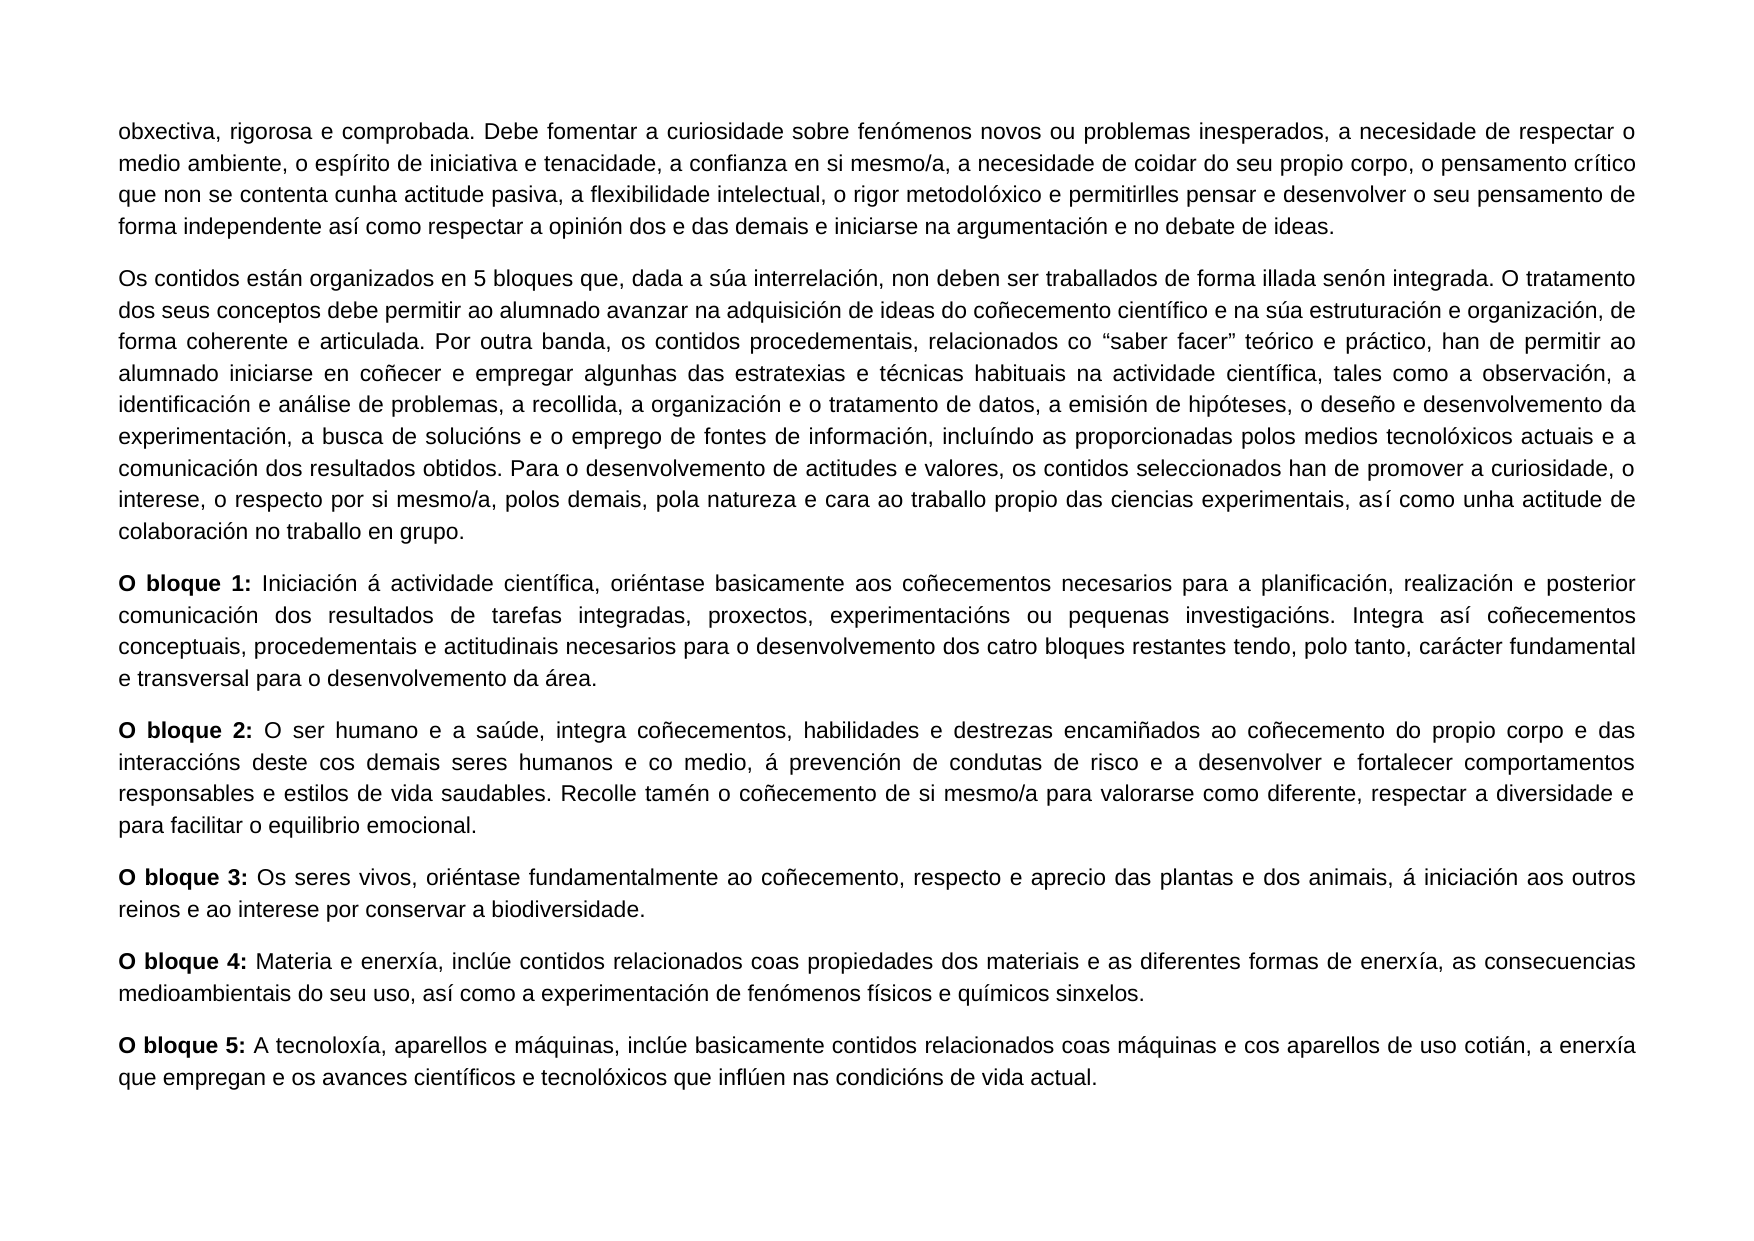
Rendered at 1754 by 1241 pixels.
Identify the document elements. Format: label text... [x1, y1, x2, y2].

text obxectiva, rigorosa e comprobada. Debe fomentar a curiosidade sobre fenómenos novos ou problemas inesperados, a necesidade de respectar o medio ambiente, o espírito de iniciativa e tenacidade, a confianza en si mesmo/a, a necesidade de coidar do seu propio corpo, o pensamento crítico que non se contenta cunha actitude pasiva, a flexibilidade intelectual, o rigor metodolóxico e permitirlles pensar e desenvolver o seu pensamento de forma independente así como respectar a opinión dos e das demais e iniciarse na argumentación e no debate de ideas. [118, 118, 1636, 239]
text O bloque 3: Os seres vivos, oriéntase fundamentalmente ao coñecemento, respecto e aprecio das plantas e dos animais, á iniciación aos outros reinos e ao interese por conservar a biodiversidade. [118, 864, 1636, 922]
text O bloque 1: Iniciación á actividade científica, oriéntase basicamente aos coñecementos necesarios para a planificación, realización e posterior comunicación dos resultados de tarefas integradas, proxectos, experimentacións ou pequenas investigacións. Integra así coñecementos conceptuais, procedementais e actitudinais necesarios para o desenvolvemento dos catro bloques restantes tendo, polo tanto, carácter fundamental e transversal para o desenvolvemento da área. [118, 570, 1636, 691]
text O bloque 4: Materia e enerxía, inclúe contidos relacionados coas propiedades dos materiais e as diferentes formas de enerxía, as consecuencias medioambientais do seu uso, así como a experimentación de fenómenos físicos e químicos sinxelos. [118, 948, 1636, 1006]
text O bloque 5: A tecnoloxía, aparellos e máquinas, inclúe basicamente contidos relacionados coas máquinas e cos aparellos de uso cotián, a enerxía que empregan e os avances científicos e tecnolóxicos que inflúen nas condicións de vida actual. [118, 1032, 1636, 1090]
text Os contidos están organizados en 5 bloques que, dada a súa interrelación, non deben ser traballados de forma illada senón integrada. O tratamento dos seus conceptos debe permitir ao alumnado avanzar na adquisición de ideas do coñecemento científico e na súa estruturación e organización, de forma coherente e articulada. Por outra banda, os contidos procedementais, relacionados co “saber facer” teórico e práctico, han de permitir ao alumnado iniciarse en coñecer e empregar algunhas das estratexias e técnicas habituais na actividade científica, tales como a observación, a identificación e análise de problemas, a recollida, a organización e o tratamento de datos, a emisión de hipóteses, o deseño e desenvolvemento da experimentación, a busca de solucións e o emprego de fontes de información, incluíndo as proporcionadas polos medios tecnolóxicos actuais e a comunicación dos resultados obtidos. Para o desenvolvemento de actitudes e valores, os contidos seleccionados han de promover a curiosidade, o interese, o respecto por si mesmo/a, polos demais, pola natureza e cara ao traballo propio das ciencias experimentais, así como unha actitude de colaboración no traballo en grupo. [118, 265, 1636, 544]
text O bloque 2: O ser humano e a saúde, integra coñecementos, habilidades e destrezas encamiñados ao coñecemento do propio corpo e das interaccións deste cos demais seres humanos e co medio, á prevención de condutas de risco e a desenvolver e fortalecer comportamentos responsables e estilos de vida saudables. Recolle tamén o coñecemento de si mesmo/a para valorarse como diferente, respectar a diversidade e para facilitar o equilibrio emocional. [118, 717, 1636, 838]
